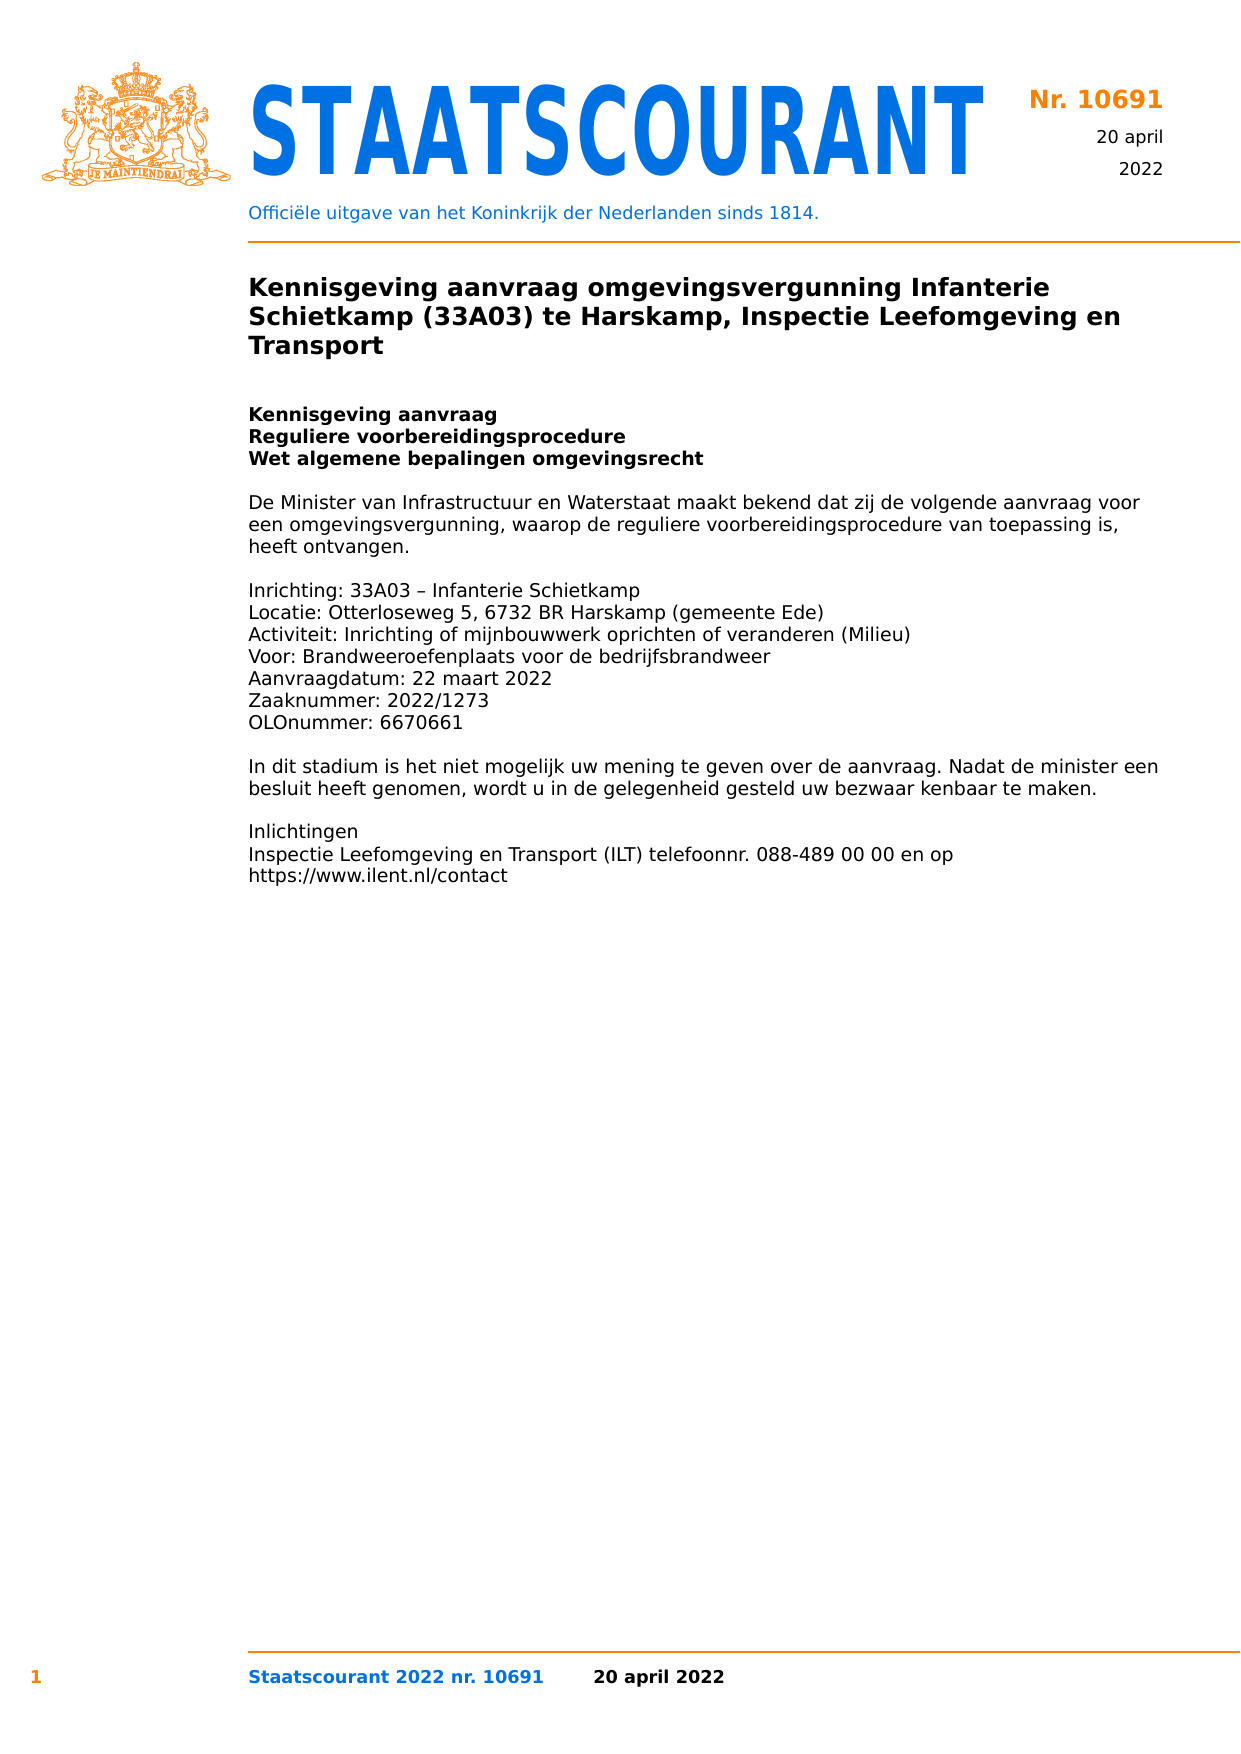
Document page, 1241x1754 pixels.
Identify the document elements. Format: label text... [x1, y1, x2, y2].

text Locatie: Otterloseweg 5, 6732 BR Harskamp (gemeente Ede) [248, 602, 1163, 624]
text Activiteit: Inrichting of mijnbouwwerk oprichten of veranderen (Milieu) [248, 624, 1163, 646]
table_header Nr. 10691 [998, 62, 1240, 121]
table_cell Officiële uitgave van het Koninkrijk der Nederlanden sinds 1814. [248, 203, 1240, 241]
table_cell 20 april [998, 121, 1240, 153]
text Kennisgeving aanvraag [248, 404, 1163, 426]
text OLOnummer: 6670661 [248, 712, 1163, 734]
text De Minister van Infrastructuur en Waterstaat maakt bekend dat zij de volgende aanvraag voor een omgevingsvergunning, waarop de reguliere voorbereidingsprocedure van toepassing is, heeft ontvangen. [248, 492, 1163, 558]
table_header STAATSCOURANT [248, 62, 998, 203]
text Aanvraagdatum: 22 maart 2022 [248, 668, 1163, 690]
text Reguliere voorbereidingsprocedure [248, 426, 1163, 448]
text Inrichting: 33A03 – Infanterie Schietkamp [248, 580, 1163, 602]
text Inspectie Leefomgeving en Transport (ILT) telefoonnr. 088-489 00 00 en op https://www.ilent.nl/contact [248, 843, 1163, 887]
text Voor: Brandweeroefenplaats voor de bedrijfsbrandweer [248, 646, 1163, 668]
table_cell 2022 [998, 153, 1240, 203]
text Inlichtingen [248, 821, 1163, 843]
subtitle Kennisgeving aanvraag omgevingsvergunning Infanterie Schietkamp (33A03) te Harskamp, Inspectie Leefomgeving en Transport [248, 273, 1163, 361]
text Wet algemene bepalingen omgevingsrecht [248, 448, 1163, 470]
text Zaaknummer: 2022/1273 [248, 690, 1163, 712]
picture [41, 62, 231, 186]
table_header [25, 62, 248, 241]
text In dit stadium is het niet mogelijk uw mening te geven over de aanvraag. Nadat de minister een besluit heeft genomen, wordt u in de gelegenheid gesteld uw bezwaar kenbaar te maken. [248, 756, 1163, 799]
